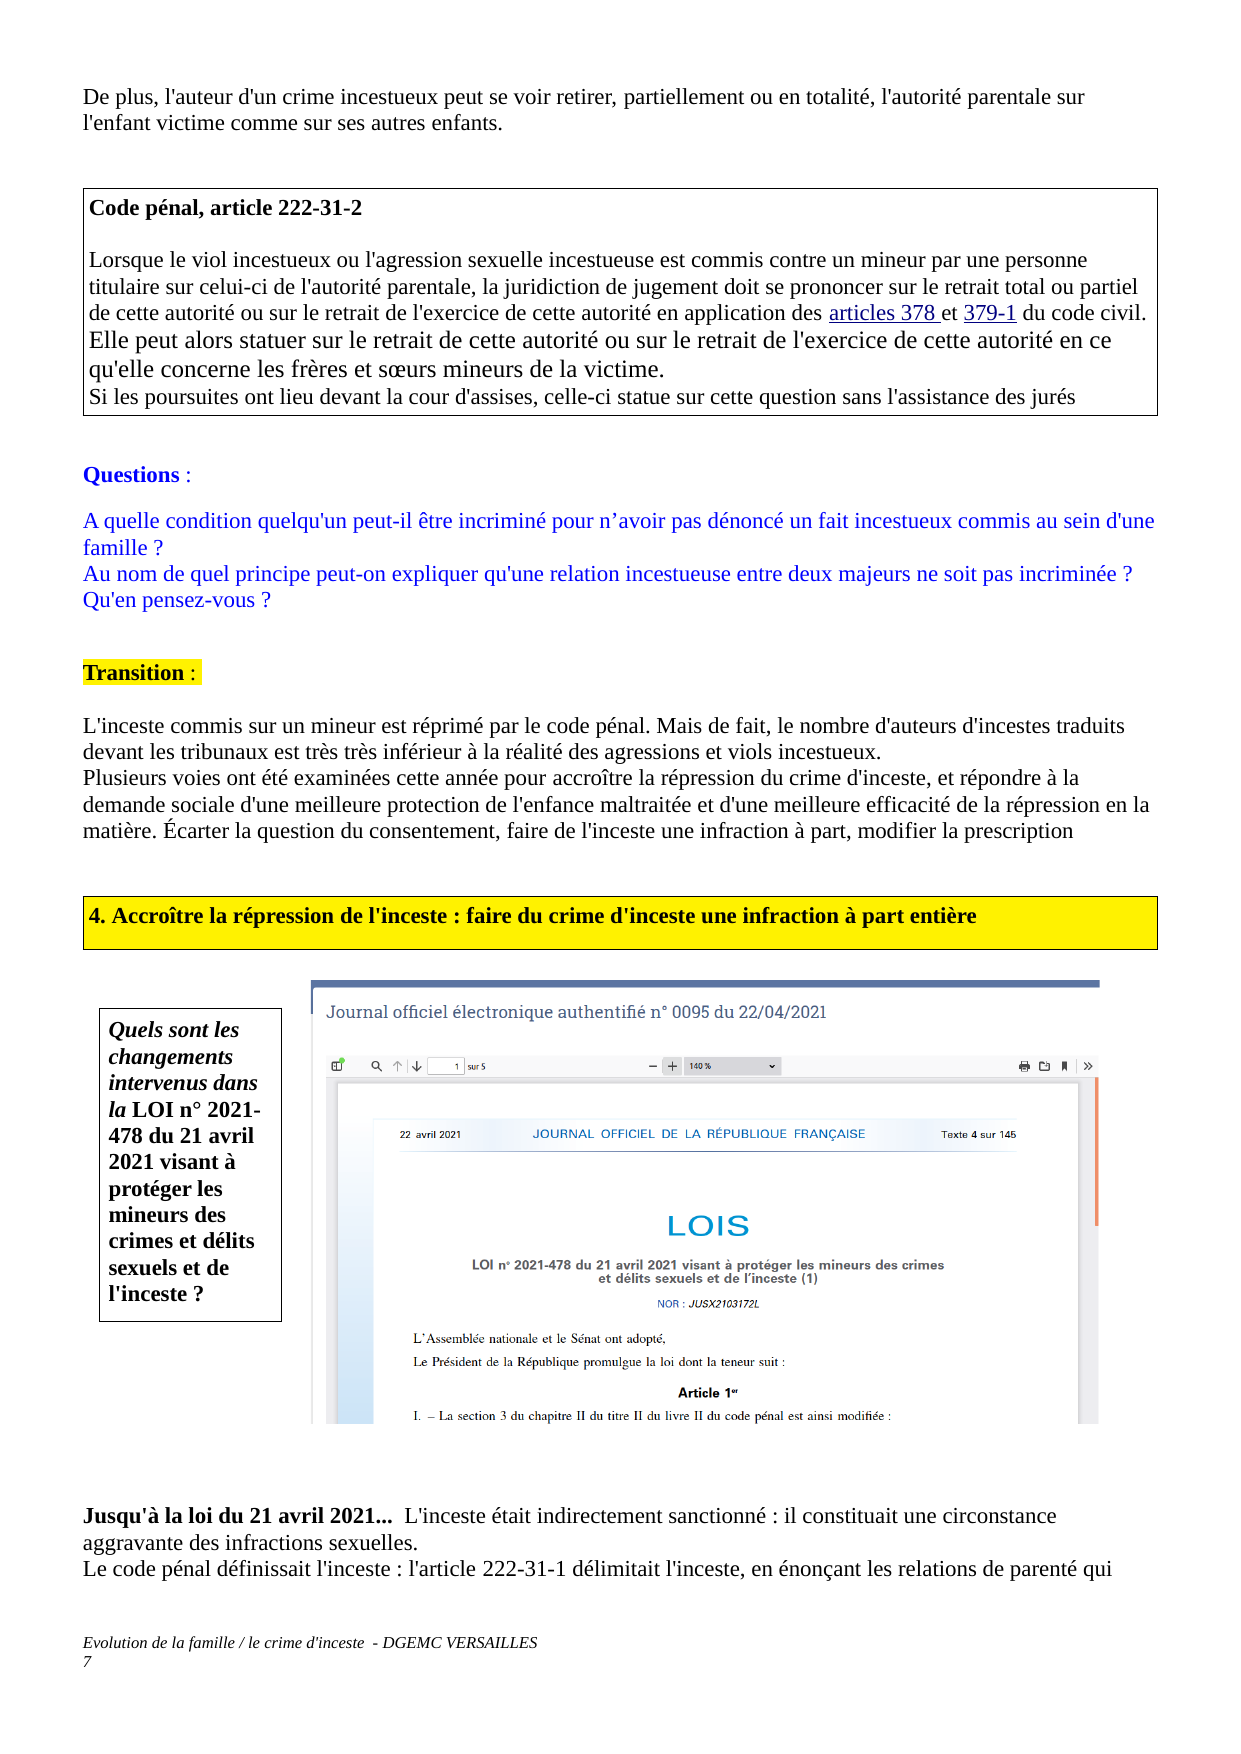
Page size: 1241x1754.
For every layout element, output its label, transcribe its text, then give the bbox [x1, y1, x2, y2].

text A quelle condition quelqu'un peut-il être incriminé pour n’avoir pas dénoncé un fait incestueux commis au sein d'une famille ? [83, 507, 1157, 560]
table_header 4. Accroître la répression de l'inceste : faire du crime d'inceste une infraction à part entière [84, 897, 1157, 949]
text Quels sont les changements intervenus dans la LOI n° 2021-478 du 21 avril 2021 visant à protéger les mineurs des crimes et délits sexuels et de l'inceste ? [108, 1017, 273, 1306]
text Transition : [83, 659, 1157, 685]
text Le code pénal définissait l'inceste : l'article 222-31-1 délimitait l'inceste, en énonçant les relations de parenté qui [83, 1555, 1157, 1581]
table_header Code pénal, article 222-31-2 [84, 189, 1157, 241]
table_cell Lorsque le viol incestueux ou l'agression sexuelle incestueuse est commis contre un mineur par une personne titulaire sur celui-ci de l'autorité parentale, la juridiction de jugement doit se prononcer sur le retrait total ou partiel de cette autorité ou sur le retrait de l'exercice de cette autorité en application des articles 378 et 379-1 du code civil. Elle peut alors statuer sur le retrait de cette autorité ou sur le retrait de l'exercice de cette autorité en ce qu'elle concerne les frères et sœurs mineurs de la victime. Si les poursuites ont lieu devant la cour d'assises, celle-ci statue sur cette question sans l'assistance des jurés [84, 241, 1157, 415]
text Questions : [83, 461, 1157, 488]
text Jusqu'à la loi du 21 avril 2021... L'inceste était indirectement sanctionné : il constituait une circonstance aggravante des infractions sexuelles. [83, 1502, 1157, 1555]
text Plusieurs voies ont été examinées cette année pour accroître la répression du crime d'inceste, et répondre à la demande sociale d'une meilleure protection de l'enfance maltraitée et d'une meilleure efficacité de la répression en la matière. Écarter la question du consentement, faire de l'inceste une infraction à part, modifier la prescription [83, 764, 1157, 843]
text De plus, l'auteur d'un crime incestueux peut se voir retirer, partiellement ou en totalité, l'autorité parentale sur l'enfant victime comme sur ses autres enfants. [83, 83, 1157, 135]
text L'inceste commis sur un mineur est réprimé par le code pénal. Mais de fait, le nombre d'auteurs d'incestes traduits devant les tribunaux est très très inférieur à la réalité des agressions et viols incestueux. [83, 712, 1157, 764]
picture [310, 980, 1100, 1424]
text Au nom de quel principe peut-on expliquer qu'une relation incestueuse entre deux majeurs ne soit pas incriminée ? Qu'en pensez-vous ? [83, 560, 1157, 613]
